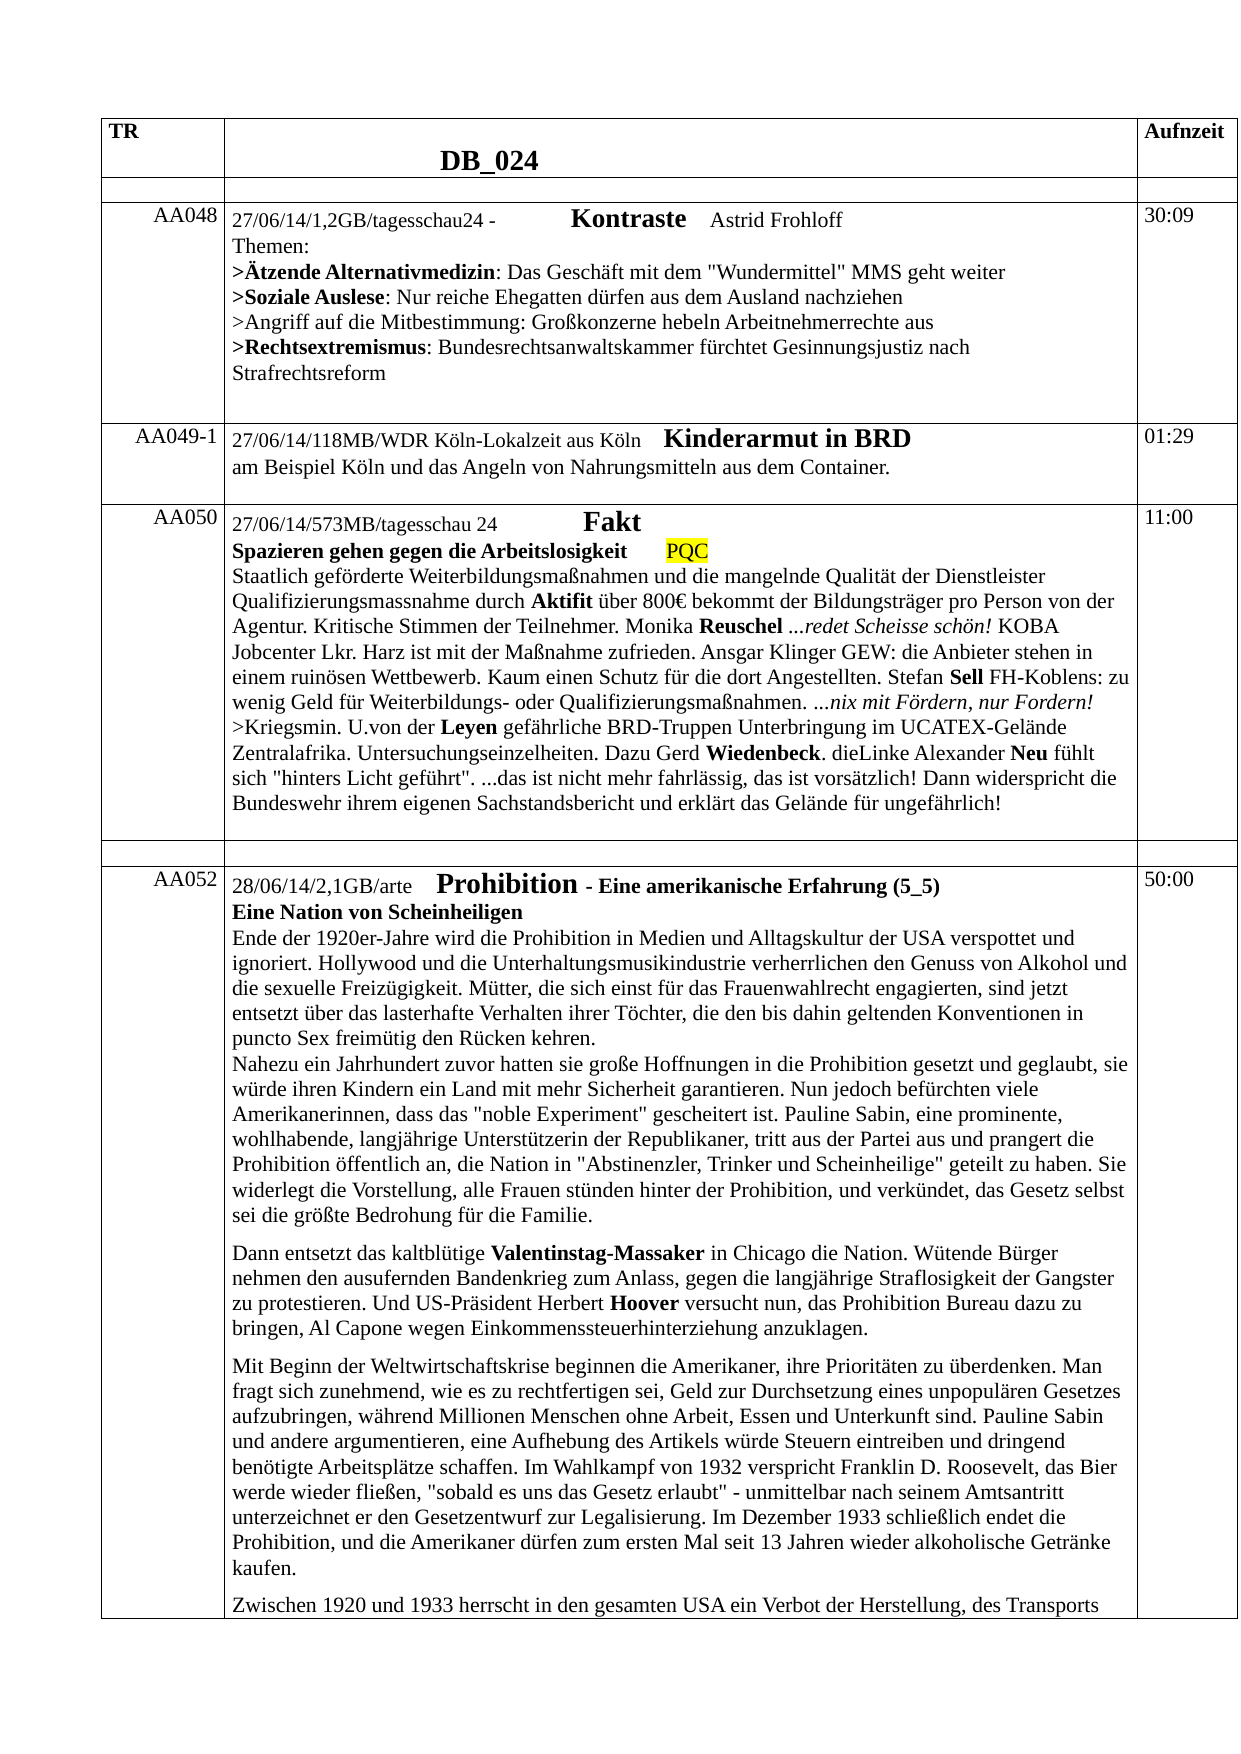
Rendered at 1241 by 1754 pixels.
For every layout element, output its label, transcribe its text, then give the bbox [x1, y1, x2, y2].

table_cell AA049-1 [102, 424, 224, 504]
table_cell 30:09 [1138, 203, 1237, 422]
table_cell 28/06/14/2,1GB/arte Prohibition - Eine amerikanische Erfahrung (5_5) Eine Nation von Scheinheiligen Ende der 1920er-Jahre wird die Prohibition in Medien und Alltagskultur der USA verspottet und ignoriert. Hollywood und die Unterhaltungsmusikindustrie verherrlichen den Genuss von Alkohol und die sexuelle Freizügigkeit. Mütter, die sich einst für das Frauenwahlrecht engagierten, sind jetzt entsetzt über das lasterhafte Verhalten ihrer Töchter, die den bis dahin geltenden Konventionen in puncto Sex freimütig den Rücken kehren. Nahezu ein Jahrhundert zuvor hatten sie große Hoffnungen in die Prohibition gesetzt und geglaubt, sie würde ihren Kindern ein Land mit mehr Sicherheit garantieren. Nun jedoch befürchten viele Amerikanerinnen, dass das "noble Experiment" gescheitert ist. Pauline Sabin, eine prominente, wohlhabende, langjährige Unterstützerin der Republikaner, tritt aus der Partei aus und prangert die Prohibition öffentlich an, die Nation in "Abstinenzler, Trinker und Scheinheilige" geteilt zu haben. Sie widerlegt die Vorstellung, alle Frauen stünden hinter der Prohibition, und verkündet, das Gesetz selbst sei die größte Bedrohung für die Familie. Dann entsetzt das kaltblütige Valentinstag-Massaker in Chicago die Nation. Wütende Bürger nehmen den ausufernden Bandenkrieg zum Anlass, gegen die langjährige Straflosigkeit der Gangster zu protestieren. Und US-Präsident Herbert Hoover versucht nun, das Prohibition Bureau dazu zu bringen, Al Capone wegen Einkommenssteuerhinterziehung anzuklagen. Mit Beginn der Weltwirtschaftskrise beginnen die Amerikaner, ihre Prioritäten zu überdenken. Man fragt sich zunehmend, wie es zu rechtfertigen sei, Geld zur Durchsetzung eines unpopulären Gesetzes aufzubringen, während Millionen Menschen ohne Arbeit, Essen und Unterkunft sind. Pauline Sabin und andere argumentieren, eine Aufhebung des Artikels würde Steuern eintreiben und dringend benötigte Arbeitsplätze schaffen. Im Wahlkampf von 1932 verspricht Franklin D. Roosevelt, das Bier werde wieder fließen, "sobald es uns das Gesetz erlaubt" - unmittelbar nach seinem Amtsantritt unterzeichnet er den Gesetzentwurf zur Legalisierung. Im Dezember 1933 schließlich endet die Prohibition, und die Amerikaner dürfen zum ersten Mal seit 13 Jahren wieder alkoholische Getränke kaufen. Zwischen 1920 und 1933 herrscht in den gesamten USA ein Verbot der Herstellung, des Transports [225, 867, 1137, 1617]
table_cell 27/06/14/1,2GB/tagesschau24 - Kontraste Astrid Frohloff Themen: >Ätzende Alternativmedizin: Das Geschäft mit dem "Wundermittel" MMS geht weiter >Soziale Auslese: Nur reiche Ehegatten dürfen aus dem Ausland nachziehen >Angriff auf die Mitbestimmung: Großkonzerne hebeln Arbeitnehmerrechte aus >Rechtsextremismus: Bundesrechtsanwaltskammer fürchtet Gesinnungsjustiz nach Strafrechtsreform [225, 203, 1137, 422]
table_cell AA052 [102, 867, 224, 1617]
table_header DB_024 [225, 119, 1137, 177]
table_cell [225, 178, 1137, 202]
table_cell 11:00 [1138, 505, 1237, 840]
table_header Aufnzeit [1138, 119, 1237, 177]
table_cell AA050 [102, 505, 224, 840]
table_header TR [102, 119, 224, 177]
table_cell [102, 178, 224, 202]
table_cell 50:00 [1138, 867, 1237, 1617]
table_cell [1138, 841, 1237, 866]
table_cell 27/06/14/118MB/WDR Köln-Lokalzeit aus Köln Kinderarmut in BRD am Beispiel Köln und das Angeln von Nahrungsmitteln aus dem Container. [225, 424, 1137, 504]
table_cell [1138, 178, 1237, 202]
table_cell AA048 [102, 203, 224, 422]
table_cell [102, 841, 224, 866]
table_cell 01:29 [1138, 424, 1237, 504]
table_cell [225, 841, 1137, 866]
table_cell 27/06/14/573MB/tagesschau 24 Fakt Spazieren gehen gegen die Arbeitslosigkeit PQC Staatlich geförderte Weiterbildungsmaßnahmen und die mangelnde Qualität der Dienstleister Qualifizierungsmassnahme durch Aktifit über 800€ bekommt der Bildungsträger pro Person von der Agentur. Kritische Stimmen der Teilnehmer. Monika Reuschel ...redet Scheisse schön! KOBA Jobcenter Lkr. Harz ist mit der Maßnahme zufrieden. Ansgar Klinger GEW: die Anbieter stehen in einem ruinösen Wettbewerb. Kaum einen Schutz für die dort Angestellten. Stefan Sell FH-Koblens: zu wenig Geld für Weiterbildungs- oder Qualifizierungsmaßnahmen. ...nix mit Fördern, nur Fordern! >Kriegsmin. U.von der Leyen gefährliche BRD-Truppen Unterbringung im UCATEX-Gelände Zentralafrika. Untersuchungseinzelheiten. Dazu Gerd Wiedenbeck. dieLinke Alexander Neu fühlt sich "hinters Licht geführt". ...das ist nicht mehr fahrlässig, das ist vorsätzlich! Dann widerspricht die Bundeswehr ihrem eigenen Sachstandsbericht und erklärt das Gelände für ungefährlich! [225, 505, 1137, 840]
